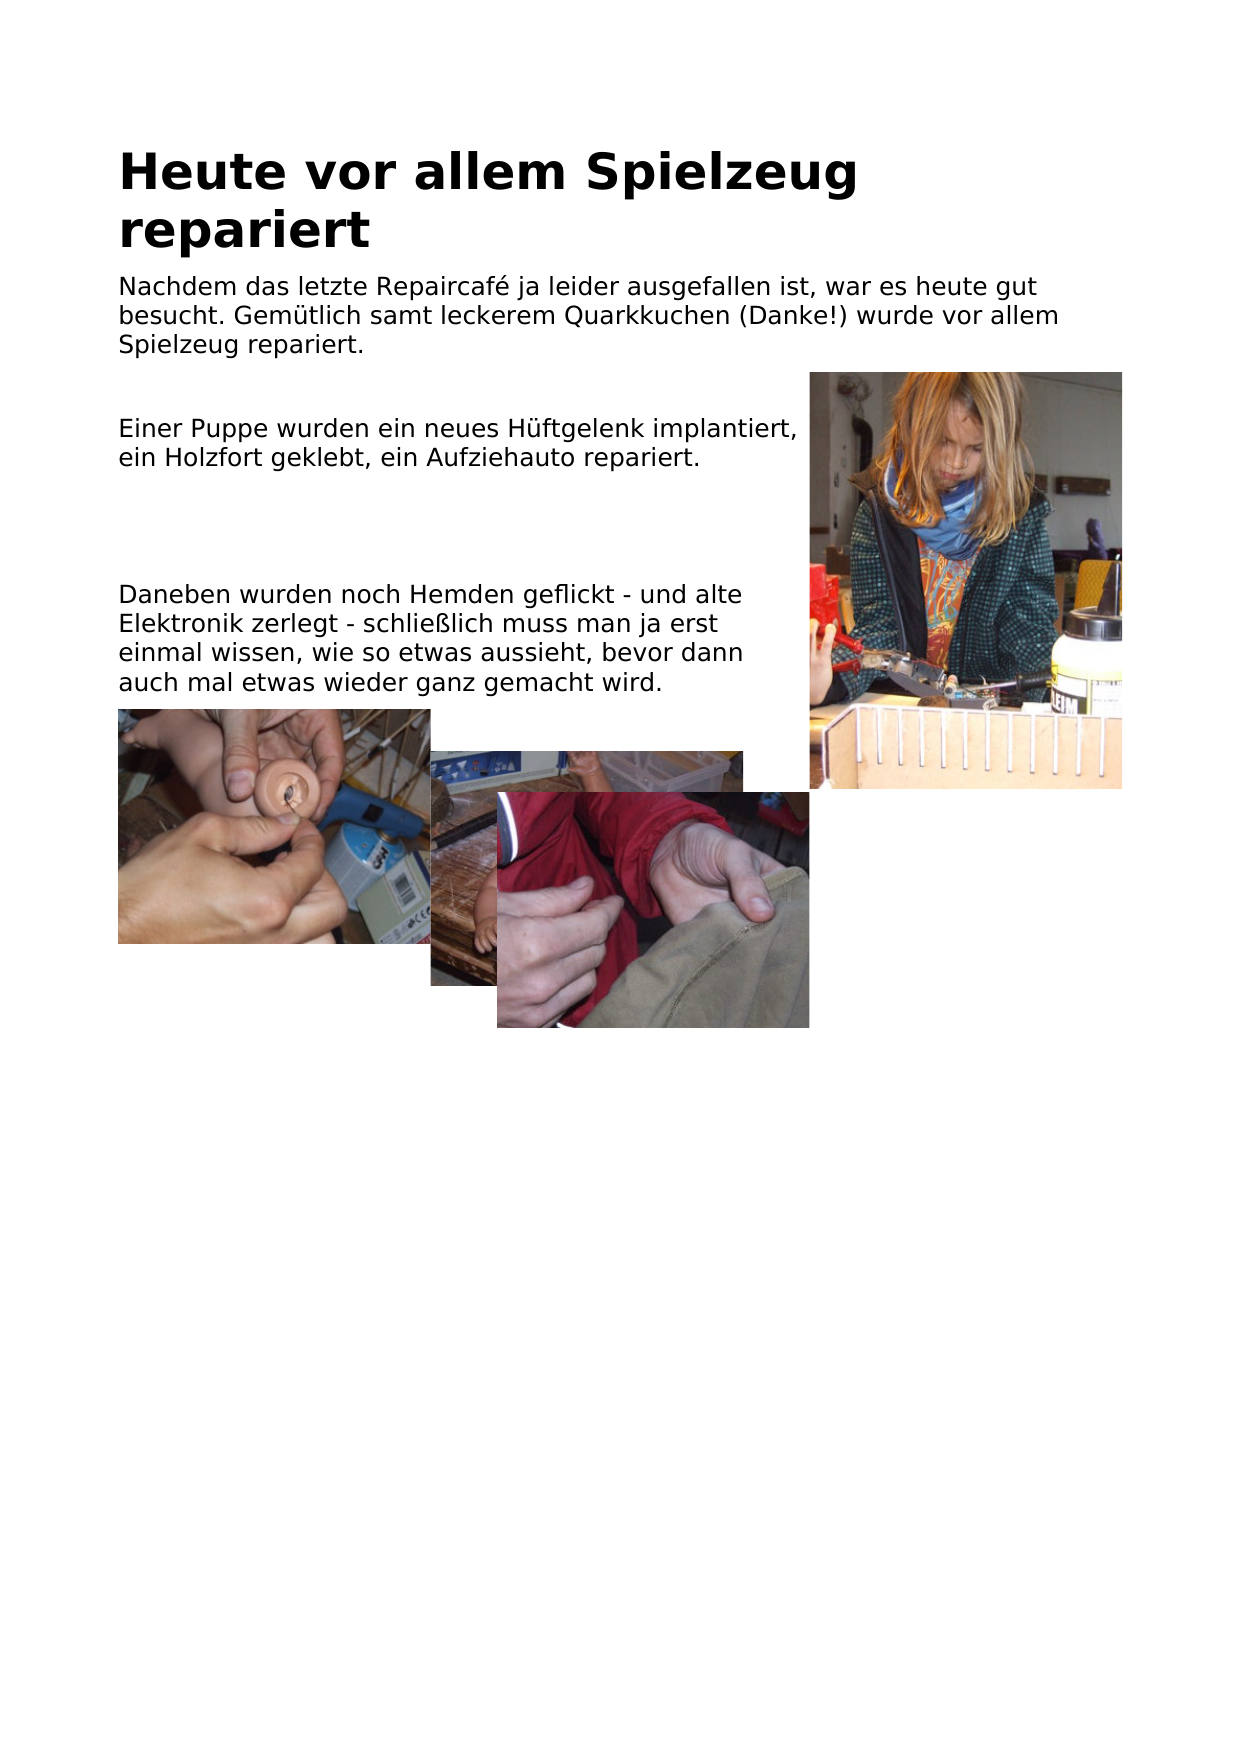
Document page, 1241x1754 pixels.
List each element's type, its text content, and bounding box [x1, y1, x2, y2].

picture [809, 372, 1123, 789]
picture [118, 709, 810, 1028]
text Einer Puppe wurden ein neues Hüftgelenk implantiert, ein Holzfort geklebt, ein Aufziehauto repariert. [118, 414, 809, 472]
subtitle Heute vor allem Spielzeug repariert [118, 143, 1122, 259]
text Daneben wurden noch Hemden geflickt - und alte Elektronik zerlegt - schließlich muss man ja erst einmal wissen, wie so etwas aussieht, bevor dann auch mal etwas wieder ganz gemacht wird. [118, 580, 809, 697]
text Nachdem das letzte Repaircafé ja leider ausgefallen ist, war es heute gut besucht. Gemütlich samt leckerem Quarkkuchen (Danke!) wurde vor allem Spielzeug repariert. [118, 272, 1122, 359]
